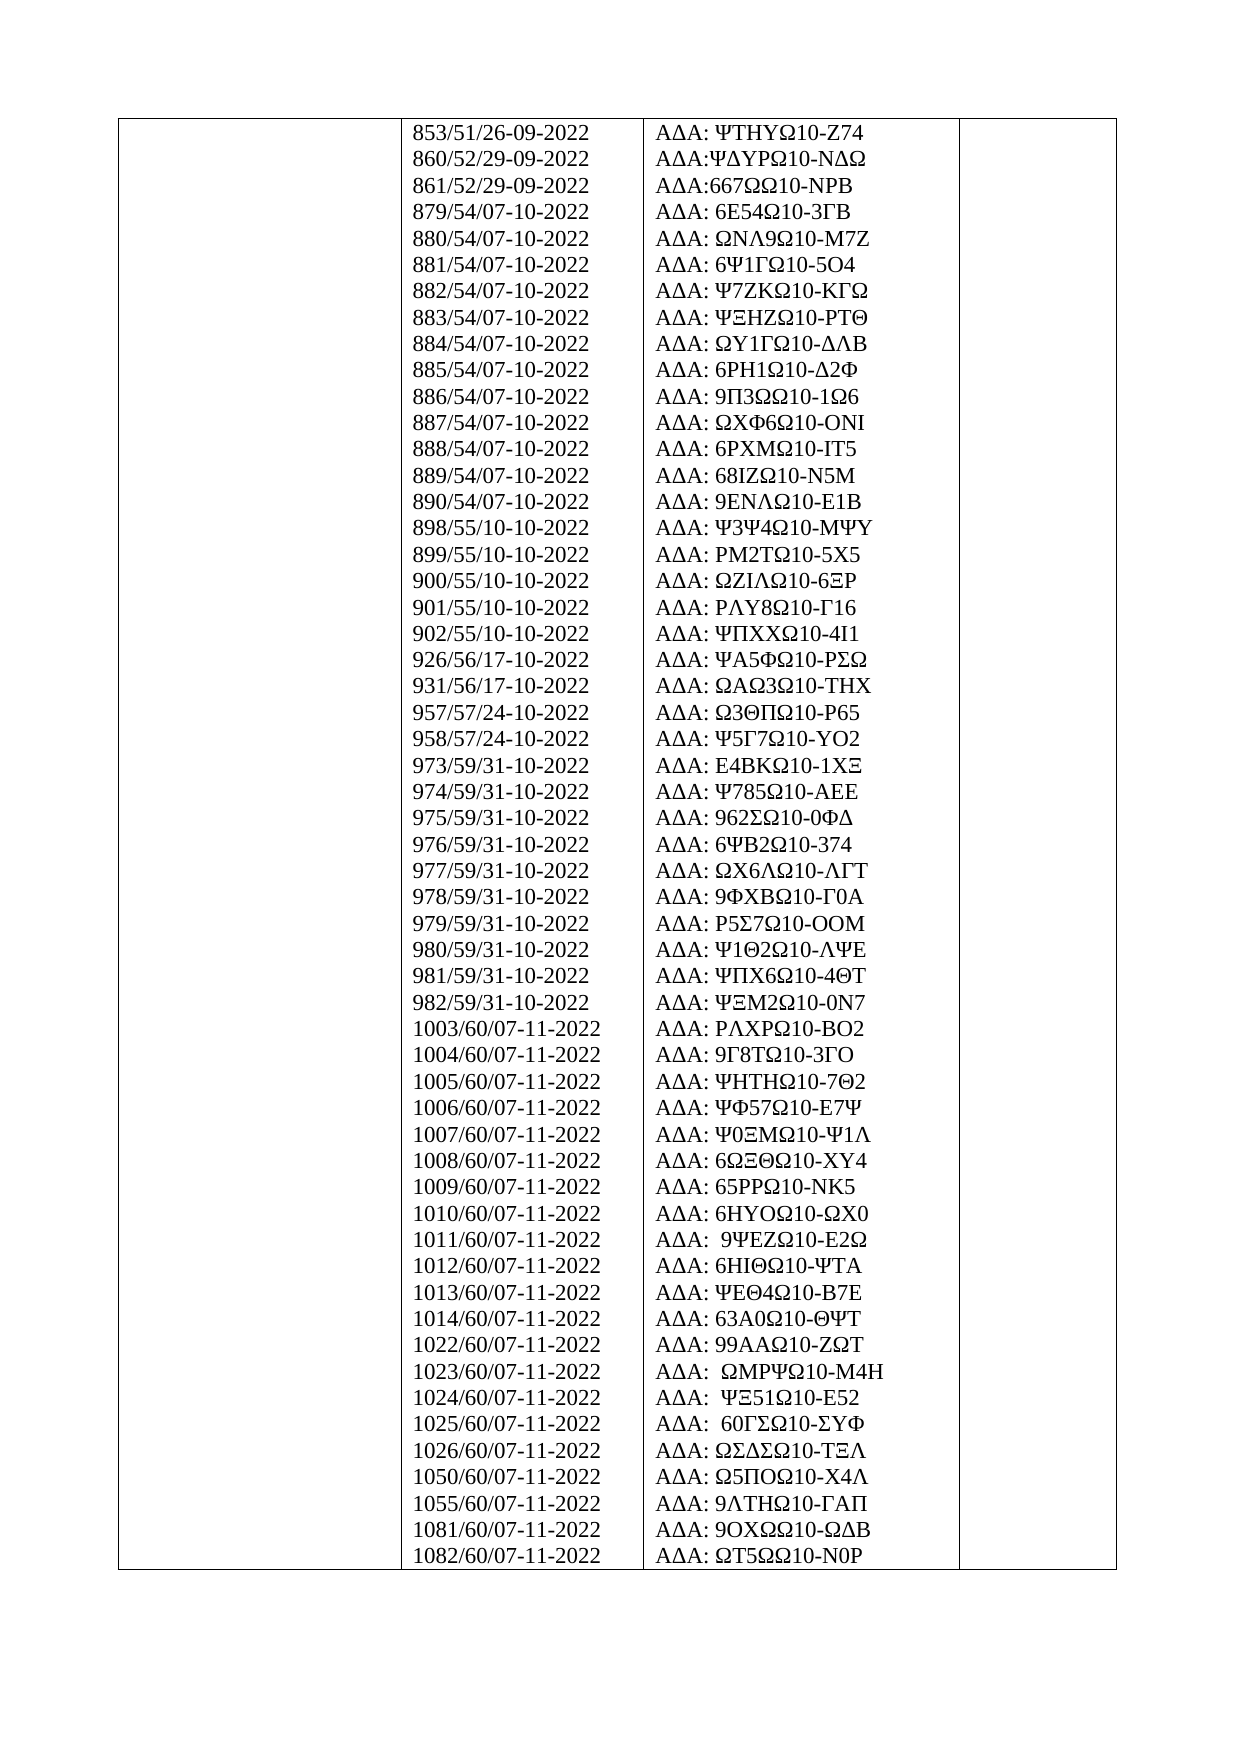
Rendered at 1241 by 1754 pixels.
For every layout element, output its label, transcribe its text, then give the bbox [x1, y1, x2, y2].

table_cell [960, 119, 1116, 1569]
table_cell ΑΔΑ: ΨΤΗΥΩ10-Ζ74 ΑΔΑ:ΨΔΥΡΩ10-ΝΔΩ ΑΔΑ:667ΩΩ10-ΝΡΒ ΑΔΑ: 6Ε54Ω10-3ΓΒ ΑΔΑ: ΩΝΛ9Ω10-Μ7Ζ ΑΔΑ: 6Ψ1ΓΩ10-5Ο4 ΑΔΑ: Ψ7ΖΚΩ10-ΚΓΩ ΑΔΑ: ΨΞΗΖΩ10-ΡΤΘ ΑΔΑ: ΩΥ1ΓΩ10-ΔΛΒ ΑΔΑ: 6ΡΗ1Ω10-Δ2Φ ΑΔΑ: 9Π3ΩΩ10-1Ω6 ΑΔΑ: ΩΧΦ6Ω10-ΟΝΙ ΑΔΑ: 6ΡΧΜΩ10-ΙΤ5 ΑΔΑ: 68ΙΖΩ10-Ν5Μ ΑΔΑ: 9ΕΝΛΩ10-Ε1Β ΑΔΑ: Ψ3Ψ4Ω10-ΜΨΥ ΑΔΑ: ΡΜ2ΤΩ10-5Χ5 ΑΔΑ: ΩΖΙΛΩ10-6ΞΡ ΑΔΑ: ΡΛΥ8Ω10-Γ16 ΑΔΑ: ΨΠΧΧΩ10-4Ι1 ΑΔΑ: ΨΑ5ΦΩ10-ΡΣΩ ΑΔΑ: ΩΑΩ3Ω10-ΤΗΧ ΑΔΑ: Ω3ΘΠΩ10-Ρ65 ΑΔΑ: Ψ5Γ7Ω10-ΥΟ2 ΑΔΑ: Ε4ΒΚΩ10-1ΧΞ ΑΔΑ: Ψ785Ω10-ΑΕΕ ΑΔΑ: 962ΣΩ10-0ΦΔ ΑΔΑ: 6ΨΒ2Ω10-374 ΑΔΑ: ΩΧ6ΛΩ10-ΛΓΤ ΑΔΑ: 9ΦΧΒΩ10-Γ0Α ΑΔΑ: Ρ5Σ7Ω10-ΟΟΜ ΑΔΑ: Ψ1Θ2Ω10-ΛΨΕ ΑΔΑ: ΨΠΧ6Ω10-4ΘΤ ΑΔΑ: ΨΞΜ2Ω10-0Ν7 ΑΔΑ: ΡΛΧΡΩ10-ΒΟ2 ΑΔΑ: 9Γ8ΤΩ10-3ΓΟ ΑΔΑ: ΨΗΤΗΩ10-7Θ2 ΑΔΑ: ΨΦ57Ω10-Ε7Ψ ΑΔΑ: Ψ0ΞΜΩ10-Ψ1Λ ΑΔΑ: 6ΩΞΘΩ10-ΧΥ4 ΑΔΑ: 65ΡΡΩ10-ΝΚ5 ΑΔΑ: 6ΗΥΟΩ10-ΩΧ0 ΑΔΑ: 9ΨΕΖΩ10-Ε2Ω ΑΔΑ: 6ΗΙΘΩ10-ΨΤΑ ΑΔΑ: ΨΕΘ4Ω10-Β7Ε ΑΔΑ: 63Α0Ω10-ΘΨΤ ΑΔΑ: 99ΑΑΩ10-ΖΩΤ ΑΔΑ: ΩΜΡΨΩ10-Μ4Η ΑΔΑ: ΨΞ51Ω10-Ε52 ΑΔΑ: 60ΓΣΩ10-ΣΥΦ ΑΔΑ: ΩΣΔΣΩ10-ΤΞΛ ΑΔΑ: Ω5ΠΟΩ10-Χ4Λ ΑΔΑ: 9ΛΤΗΩ10-ΓΑΠ ΑΔΑ: 9ΟΧΩΩ10-ΩΔΒ ΑΔΑ: ΩΤ5ΩΩ10-Ν0Ρ [644, 119, 959, 1569]
table_cell 853/51/26-09-2022 860/52/29-09-2022 861/52/29-09-2022 879/54/07-10-2022 880/54/07-10-2022 881/54/07-10-2022 882/54/07-10-2022 883/54/07-10-2022 884/54/07-10-2022 885/54/07-10-2022 886/54/07-10-2022 887/54/07-10-2022 888/54/07-10-2022 889/54/07-10-2022 890/54/07-10-2022 898/55/10-10-2022 899/55/10-10-2022 900/55/10-10-2022 901/55/10-10-2022 902/55/10-10-2022 926/56/17-10-2022 931/56/17-10-2022 957/57/24-10-2022 958/57/24-10-2022 973/59/31-10-2022 974/59/31-10-2022 975/59/31-10-2022 976/59/31-10-2022 977/59/31-10-2022 978/59/31-10-2022 979/59/31-10-2022 980/59/31-10-2022 981/59/31-10-2022 982/59/31-10-2022 1003/60/07-11-2022 1004/60/07-11-2022 1005/60/07-11-2022 1006/60/07-11-2022 1007/60/07-11-2022 1008/60/07-11-2022 1009/60/07-11-2022 1010/60/07-11-2022 1011/60/07-11-2022 1012/60/07-11-2022 1013/60/07-11-2022 1014/60/07-11-2022 1022/60/07-11-2022 1023/60/07-11-2022 1024/60/07-11-2022 1025/60/07-11-2022 1026/60/07-11-2022 1050/60/07-11-2022 1055/60/07-11-2022 1081/60/07-11-2022 1082/60/07-11-2022 [402, 119, 643, 1569]
table_cell [119, 119, 401, 1569]
